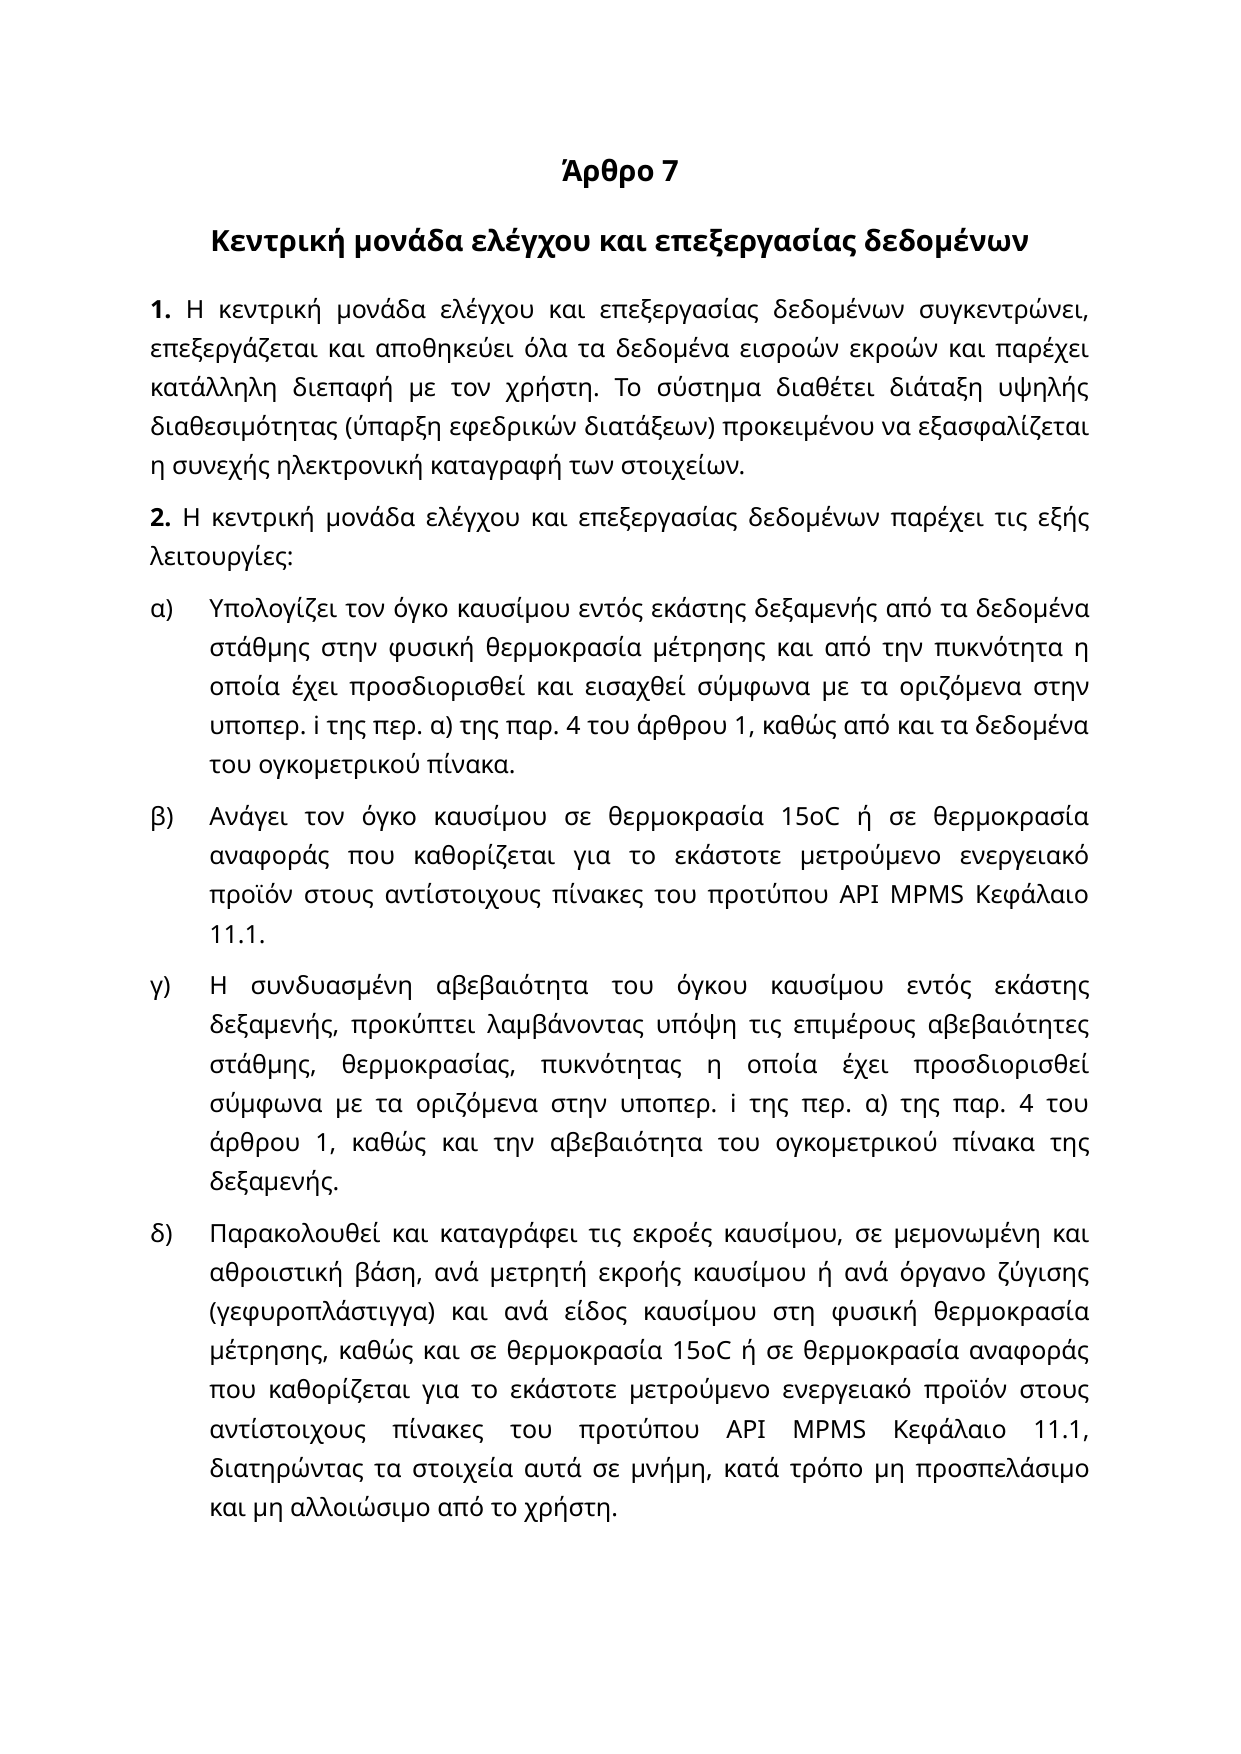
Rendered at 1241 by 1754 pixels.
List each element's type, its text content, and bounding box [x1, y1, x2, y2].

subtitle Κεντρική μονάδα ελέγχου και επεξεργασίας δεδομένων [150, 221, 1090, 260]
text 2. Η κεντρική μονάδα ελέγχου και επεξεργασίας δεδομένων παρέχει τις εξής λειτουργίες: [150, 499, 1090, 573]
subtitle Άρθρο 7 [150, 150, 1090, 190]
list α) Υπολογίζει τον όγκο καυσίμου εντός εκάστης δεξαμενής από τα δεδομένα στάθμης στην φυσική θερμοκρασία μέτρησης και από την πυκνότητα η οποία έχει προσδιορισθεί και εισαχθεί σύμφωνα με τα οριζόμενα στην υποπερ. i της περ. α) της παρ. 4 του άρθρου 1, καθώς από και τα δεδομένα του ογκομετρικού πίνακα. [150, 590, 1090, 781]
list γ) Η συνδυασμένη αβεβαιότητα του όγκου καυσίμου εντός εκάστης δεξαμενής, προκύπτει λαμβάνοντας υπόψη τις επιμέρους αβεβαιότητες στάθμης, θερμοκρασίας, πυκνότητας η οποία έχει προσδιορισθεί σύμφωνα με τα οριζόμενα στην υποπερ. i της περ. α) της παρ. 4 του άρθρου 1, καθώς και την αβεβαιότητα του ογκομετρικού πίνακα της δεξαμενής. [150, 968, 1090, 1198]
list δ) Παρακολουθεί και καταγράφει τις εκροές καυσίμου, σε μεμονωμένη και αθροιστική βάση, ανά μετρητή εκροής καυσίμου ή ανά όργανο ζύγισης (γεφυροπλάστιγγα) και ανά είδος καυσίμου στη φυσική θερμοκρασία μέτρησης, καθώς και σε θερμοκρασία 15οC ή σε θερμοκρασία αναφοράς που καθορίζεται για το εκάστοτε μετρούμενο ενεργειακό προϊόν στους αντίστοιχους πίνακες του προτύπου API MPMS Κεφάλαιο 11.1, διατηρώντας τα στοιχεία αυτά σε μνήμη, κατά τρόπο μη προσπελάσιμο και μη αλλοιώσιμο από το χρήστη. [150, 1215, 1090, 1524]
list β) Ανάγει τον όγκο καυσίμου σε θερμοκρασία 15οC ή σε θερμοκρασία αναφοράς που καθορίζεται για το εκάστοτε μετρούμενο ενεργειακό προϊόν στους αντίστοιχους πίνακες του προτύπου API MPMS Κεφάλαιο 11.1. [150, 799, 1090, 950]
text 1. Η κεντρική μονάδα ελέγχου και επεξεργασίας δεδομένων συγκεντρώνει, επεξεργάζεται και αποθηκεύει όλα τα δεδομένα εισροών εκροών και παρέχει κατάλληλη διεπαφή με τον χρήστη. Το σύστημα διαθέτει διάταξη υψηλής διαθεσιμότητας (ύπαρξη εφεδρικών διατάξεων) προκειμένου να εξασφαλίζεται η συνεχής ηλεκτρονική καταγραφή των στοιχείων. [150, 291, 1090, 482]
